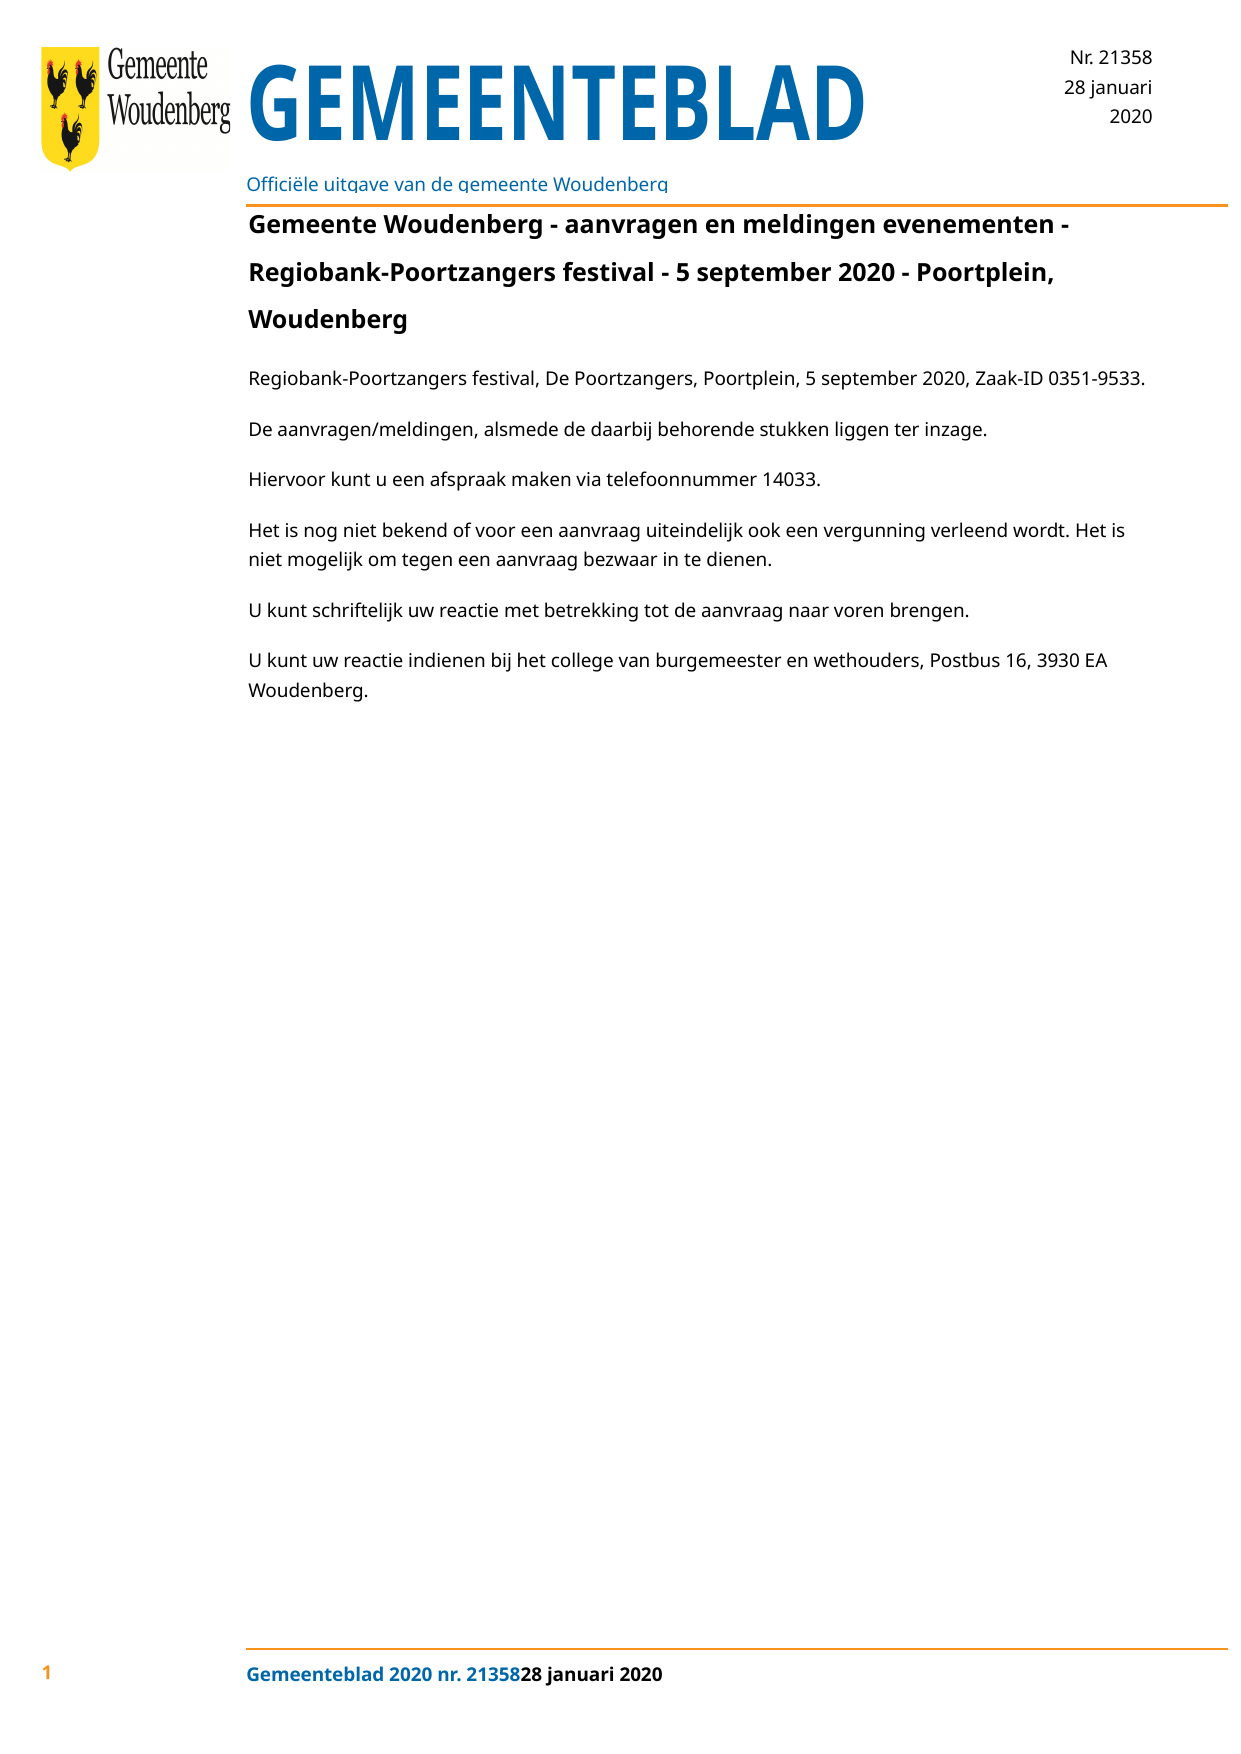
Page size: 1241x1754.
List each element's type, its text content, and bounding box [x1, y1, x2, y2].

text De aanvragen/meldingen, alsmede de daarbij behorende stukken liggen ter inzage. [248, 416, 1152, 442]
text Hiervoor kunt u een afspraak maken via telefoonnummer 14033. [248, 466, 1152, 492]
text Het is nog niet bekend of voor een aanvraag uiteindelijk ook een vergunning verleend wordt. Het is niet mogelijk om tegen een aanvraag bezwaar in te dienen. [248, 517, 1152, 572]
text Regiobank-Poortzangers festival, De Poortzangers, Poortplein, 5 september 2020, Zaak-ID 0351-9533. [248, 366, 1152, 391]
picture [41, 47, 231, 172]
text U kunt uw reactie indienen bij het college van burgemeester en wethouders, Postbus 16, 3930 EA Woudenberg. [248, 647, 1152, 702]
text Gemeente Woudenberg - aanvragen en meldingen evenementen - Regiobank-Poortzangers festival - 5 september 2020 - Poortplein, Woudenberg [248, 207, 1152, 336]
text U kunt schriftelijk uw reactie met betrekking tot de aanvraag naar voren brengen. [248, 597, 1152, 622]
